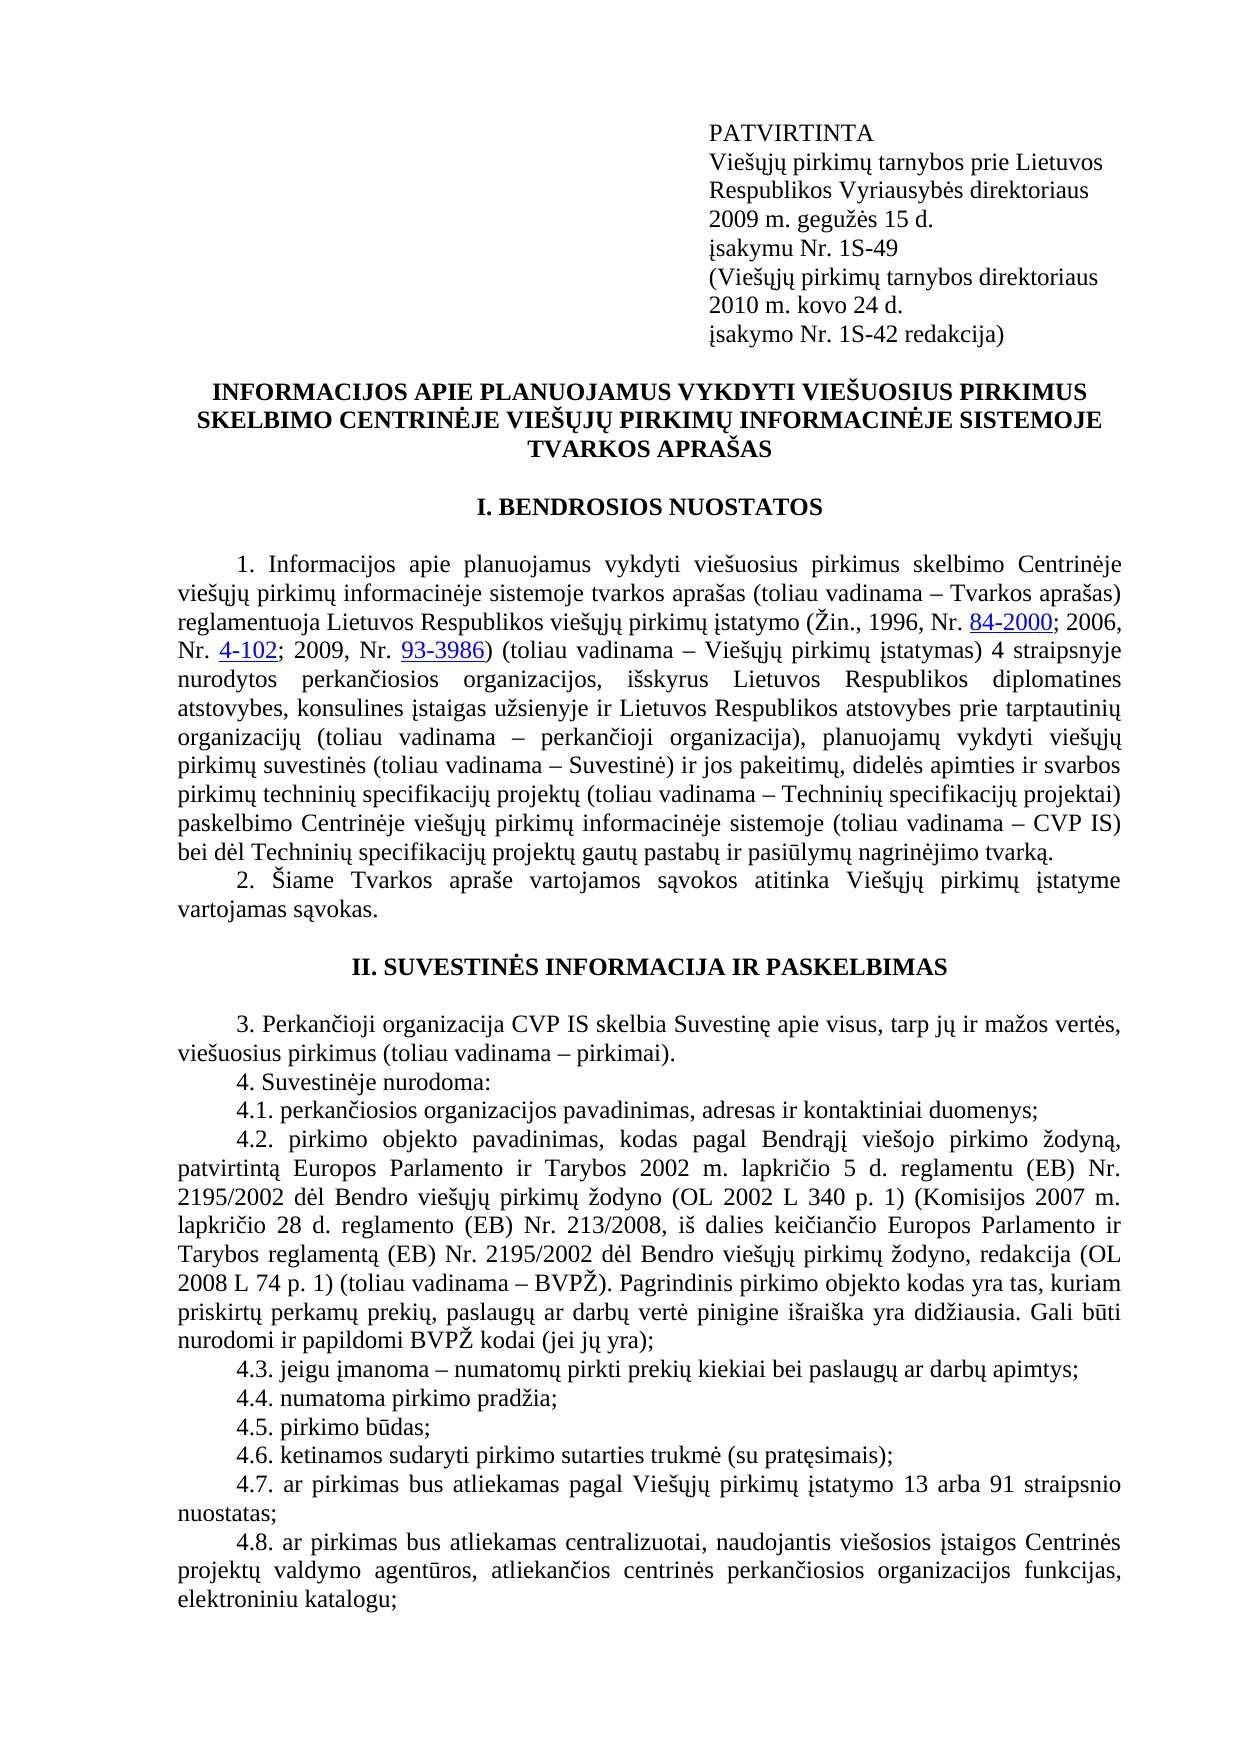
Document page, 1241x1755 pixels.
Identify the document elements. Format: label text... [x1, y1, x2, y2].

text Respublikos Vyriausybės direktoriaus [177, 176, 1122, 204]
text I. BENDROSIOS NUOSTATOS [177, 492, 1122, 521]
text Viešųjų pirkimų tarnybos prie Lietuvos [177, 147, 1122, 176]
text II. SUVESTINĖS INFORMACIJA IR PASKELBIMAS [177, 952, 1122, 981]
text 4. Suvestinėje nurodoma: [177, 1067, 1122, 1096]
text 4.3. jeigu įmanoma – numatomų pirkti prekių kiekiai bei paslaugų ar darbų apimtys; [177, 1354, 1122, 1383]
text 1. Informacijos apie planuojamus vykdyti viešuosius pirkimus skelbimo Centrinėje viešųjų pirkimų informacinėje sistemoje tvarkos aprašas (toliau vadinama – Tvarkos aprašas) reglamentuoja Lietuvos Respublikos viešųjų pirkimų įstatymo (Žin., 1996, Nr. 84-2000; 2006, Nr. 4-102; 2009, Nr. 93-3986) (toliau vadinama – Viešųjų pirkimų įstatymas) 4 straipsnyje nurodytos perkančiosios organizacijos, išskyrus Lietuvos Respublikos diplomatines atstovybes, konsulines įstaigas užsienyje ir Lietuvos Respublikos atstovybes prie tarptautinių organizacijų (toliau vadinama – perkančioji organizacija), planuojamų vykdyti viešųjų pirkimų suvestinės (toliau vadinama – Suvestinė) ir jos pakeitimų, didelės apimties ir svarbos pirkimų techninių specifikacijų projektų (toliau vadinama – Techninių specifikacijų projektai) paskelbimo Centrinėje viešųjų pirkimų informacinėje sistemoje (toliau vadinama – CVP IS) bei dėl Techninių specifikacijų projektų gautų pastabų ir pasiūlymų nagrinėjimo tvarką. [177, 549, 1122, 866]
text 4.2. pirkimo objekto pavadinimas, kodas pagal Bendrąjį viešojo pirkimo žodyną, patvirtintą Europos Parlamento ir Tarybos 2002 m. lapkričio 5 d. reglamentu (EB) Nr. 2195/2002 dėl Bendro viešųjų pirkimų žodyno (OL 2002 L 340 p. 1) (Komisijos 2007 m. lapkričio 28 d. reglamento (EB) Nr. 213/2008, iš dalies keičiančio Europos Parlamento ir Tarybos reglamentą (EB) Nr. 2195/2002 dėl Bendro viešųjų pirkimų žodyno, redakcija (OL 2008 L 74 p. 1) (toliau vadinama – BVPŽ). Pagrindinis pirkimo objekto kodas yra tas, kuriam priskirtų perkamų prekių, paslaugų ar darbų vertė pinigine išraiška yra didžiausia. Gali būti nurodomi ir papildomi BVPŽ kodai (jei jų yra); [177, 1124, 1122, 1354]
text 3. Perkančioji organizacija CVP IS skelbia Suvestinę apie visus, tarp jų ir mažos vertės, viešuosius pirkimus (toliau vadinama – pirkimai). [177, 1009, 1122, 1067]
text (Viešųjų pirkimų tarnybos direktoriaus [177, 262, 1122, 291]
text 4.1. perkančiosios organizacijos pavadinimas, adresas ir kontaktiniai duomenys; [177, 1096, 1122, 1124]
text 4.5. pirkimo būdas; [177, 1412, 1122, 1441]
text PATVIRTINTA [709, 118, 1122, 147]
text 4.7. ar pirkimas bus atliekamas pagal Viešųjų pirkimų įstatymo 13 arba 91 straipsnio nuostatas; [177, 1469, 1122, 1527]
text įsakymu Nr. 1S-49 [177, 233, 1122, 262]
text INFORMACIJOS APIE PLANUOJAMUS VYKDYTI VIEŠUOSIUS PIRKIMUS SKELBIMO CENTRINĖJE VIEŠŲJŲ PIRKIMŲ INFORMACINĖJE SISTEMOJE TVARKOS APRAŠAS [177, 377, 1122, 463]
text 2. Šiame Tvarkos apraše vartojamos sąvokos atitinka Viešųjų pirkimų įstatyme vartojamas sąvokas. [177, 866, 1122, 923]
text 4.6. ketinamos sudaryti pirkimo sutarties trukmė (su pratęsimais); [177, 1441, 1122, 1469]
text 4.4. numatoma pirkimo pradžia; [177, 1383, 1122, 1412]
text 4.8. ar pirkimas bus atliekamas centralizuotai, naudojantis viešosios įstaigos Centrinės projektų valdymo agentūros, atliekančios centrinės perkančiosios organizacijos funkcijas, elektroniniu katalogu; [177, 1527, 1122, 1613]
text įsakymo Nr. 1S-42 redakcija) [177, 319, 1122, 348]
text 2010 m. kovo 24 d. [177, 291, 1122, 319]
text 2009 m. gegužės 15 d. [177, 204, 1122, 233]
